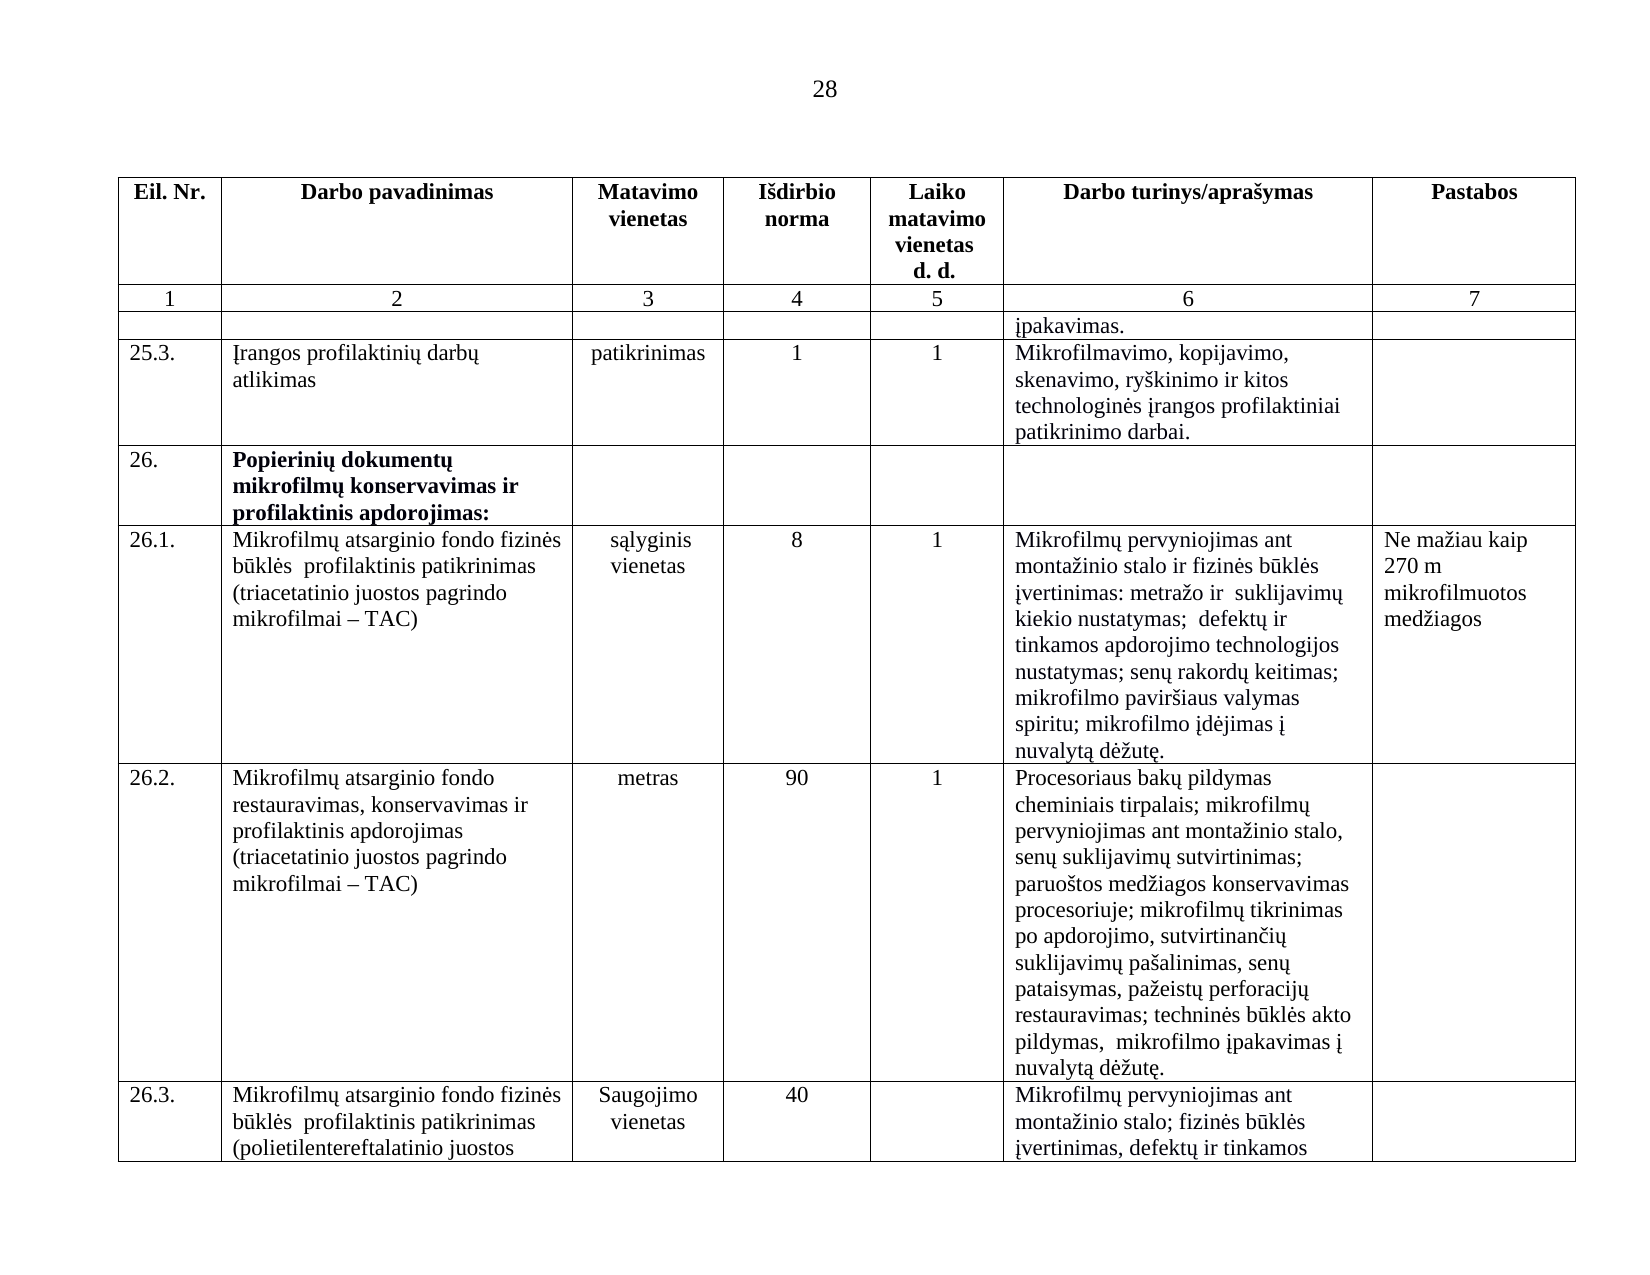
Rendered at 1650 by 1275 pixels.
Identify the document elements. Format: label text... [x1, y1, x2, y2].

table_cell [119, 312, 221, 338]
table_cell 26. [119, 446, 221, 525]
table_cell Mikrofilmų pervyniojimas ant montažinio stalo; fizinės būklės įvertinimas, defektų ir tinkamos [1004, 1082, 1372, 1161]
table_cell Mikrofilmavimo, kopijavimo, skenavimo, ryškinimo ir kitos technologinės įrangos profilaktiniai patikrinimo darbai. [1004, 340, 1372, 445]
table_cell 2 [222, 285, 572, 311]
table_cell [1373, 764, 1575, 1081]
table_cell [724, 312, 870, 338]
table_header Darbo turinys/aprašymas [1004, 178, 1372, 284]
table_header Darbo pavadinimas [222, 178, 572, 284]
table_cell [871, 312, 1003, 338]
table_header Eil. Nr. [119, 178, 221, 284]
table_header Laiko matavimo vienetas d. d. [871, 178, 1003, 284]
table_cell 1 [724, 340, 870, 445]
table_cell įpakavimas. [1004, 312, 1372, 338]
table_header Išdirbio norma [724, 178, 870, 284]
table_cell [1004, 446, 1372, 525]
table_cell sąlyginis vienetas [573, 526, 723, 763]
table_cell 26.3. [119, 1082, 221, 1161]
table_cell 4 [724, 285, 870, 311]
table_cell 8 [724, 526, 870, 763]
table_cell 26.1. [119, 526, 221, 763]
table_cell [573, 446, 723, 525]
table_cell 1 [871, 764, 1003, 1081]
table_header Matavimo vienetas [573, 178, 723, 284]
table_cell [222, 312, 572, 338]
table_cell Procesoriaus bakų pildymas cheminiais tirpalais; mikrofilmų pervyniojimas ant montažinio stalo, senų suklijavimų sutvirtinimas; paruoštos medžiagos konservavimas procesoriuje; mikrofilmų tikrinimas po apdorojimo, sutvirtinančių suklijavimų pašalinimas, senų pataisymas, pažeistų perforacijų restauravimas; techninės būklės akto pildymas, mikrofilmo įpakavimas į nuvalytą dėžutę. [1004, 764, 1372, 1081]
table_cell Mikrofilmų pervyniojimas ant montažinio stalo ir fizinės būklės įvertinimas: metražo ir suklijavimų kiekio nustatymas; defektų ir tinkamos apdorojimo technologijos nustatymas; senų rakordų keitimas; mikrofilmo paviršiaus valymas spiritu; mikrofilmo įdėjimas į nuvalytą dėžutę. [1004, 526, 1372, 763]
table_cell 1 [871, 526, 1003, 763]
table_cell Saugojimo vienetas [573, 1082, 723, 1161]
table_cell [724, 446, 870, 525]
table_cell Įrangos profilaktinių darbų atlikimas [222, 340, 572, 445]
table_cell Mikrofilmų atsarginio fondo fizinės būklės profilaktinis patikrinimas (polietilentereftalatinio juostos [222, 1082, 572, 1161]
table_cell 3 [573, 285, 723, 311]
table_cell metras [573, 764, 723, 1081]
table_cell 1 [119, 285, 221, 311]
table_cell 26.2. [119, 764, 221, 1081]
table_cell 6 [1004, 285, 1372, 311]
table_cell patikrinimas [573, 340, 723, 445]
table_cell 5 [871, 285, 1003, 311]
table_cell Mikrofilmų atsarginio fondo fizinės būklės profilaktinis patikrinimas (triacetatinio juostos pagrindo mikrofilmai – TAC) [222, 526, 572, 763]
table_cell Mikrofilmų atsarginio fondo restauravimas, konservavimas ir profilaktinis apdorojimas (triacetatinio juostos pagrindo mikrofilmai – TAC) [222, 764, 572, 1081]
table_cell 1 [871, 340, 1003, 445]
table_cell [871, 446, 1003, 525]
table_cell Ne mažiau kaip 270 m mikrofilmuotos medžiagos [1373, 526, 1575, 763]
table_cell [1373, 1082, 1575, 1161]
table_cell [1373, 340, 1575, 445]
table_cell 40 [724, 1082, 870, 1161]
table_cell 25.3. [119, 340, 221, 445]
table_cell [1373, 312, 1575, 338]
table_cell Popierinių dokumentų mikrofilmų konservavimas ir profilaktinis apdorojimas: [222, 446, 572, 525]
table_cell 90 [724, 764, 870, 1081]
table_cell [871, 1082, 1003, 1161]
table_cell 7 [1373, 285, 1575, 311]
table_header Pastabos [1373, 178, 1575, 284]
table_cell [573, 312, 723, 338]
table_cell [1373, 446, 1575, 525]
